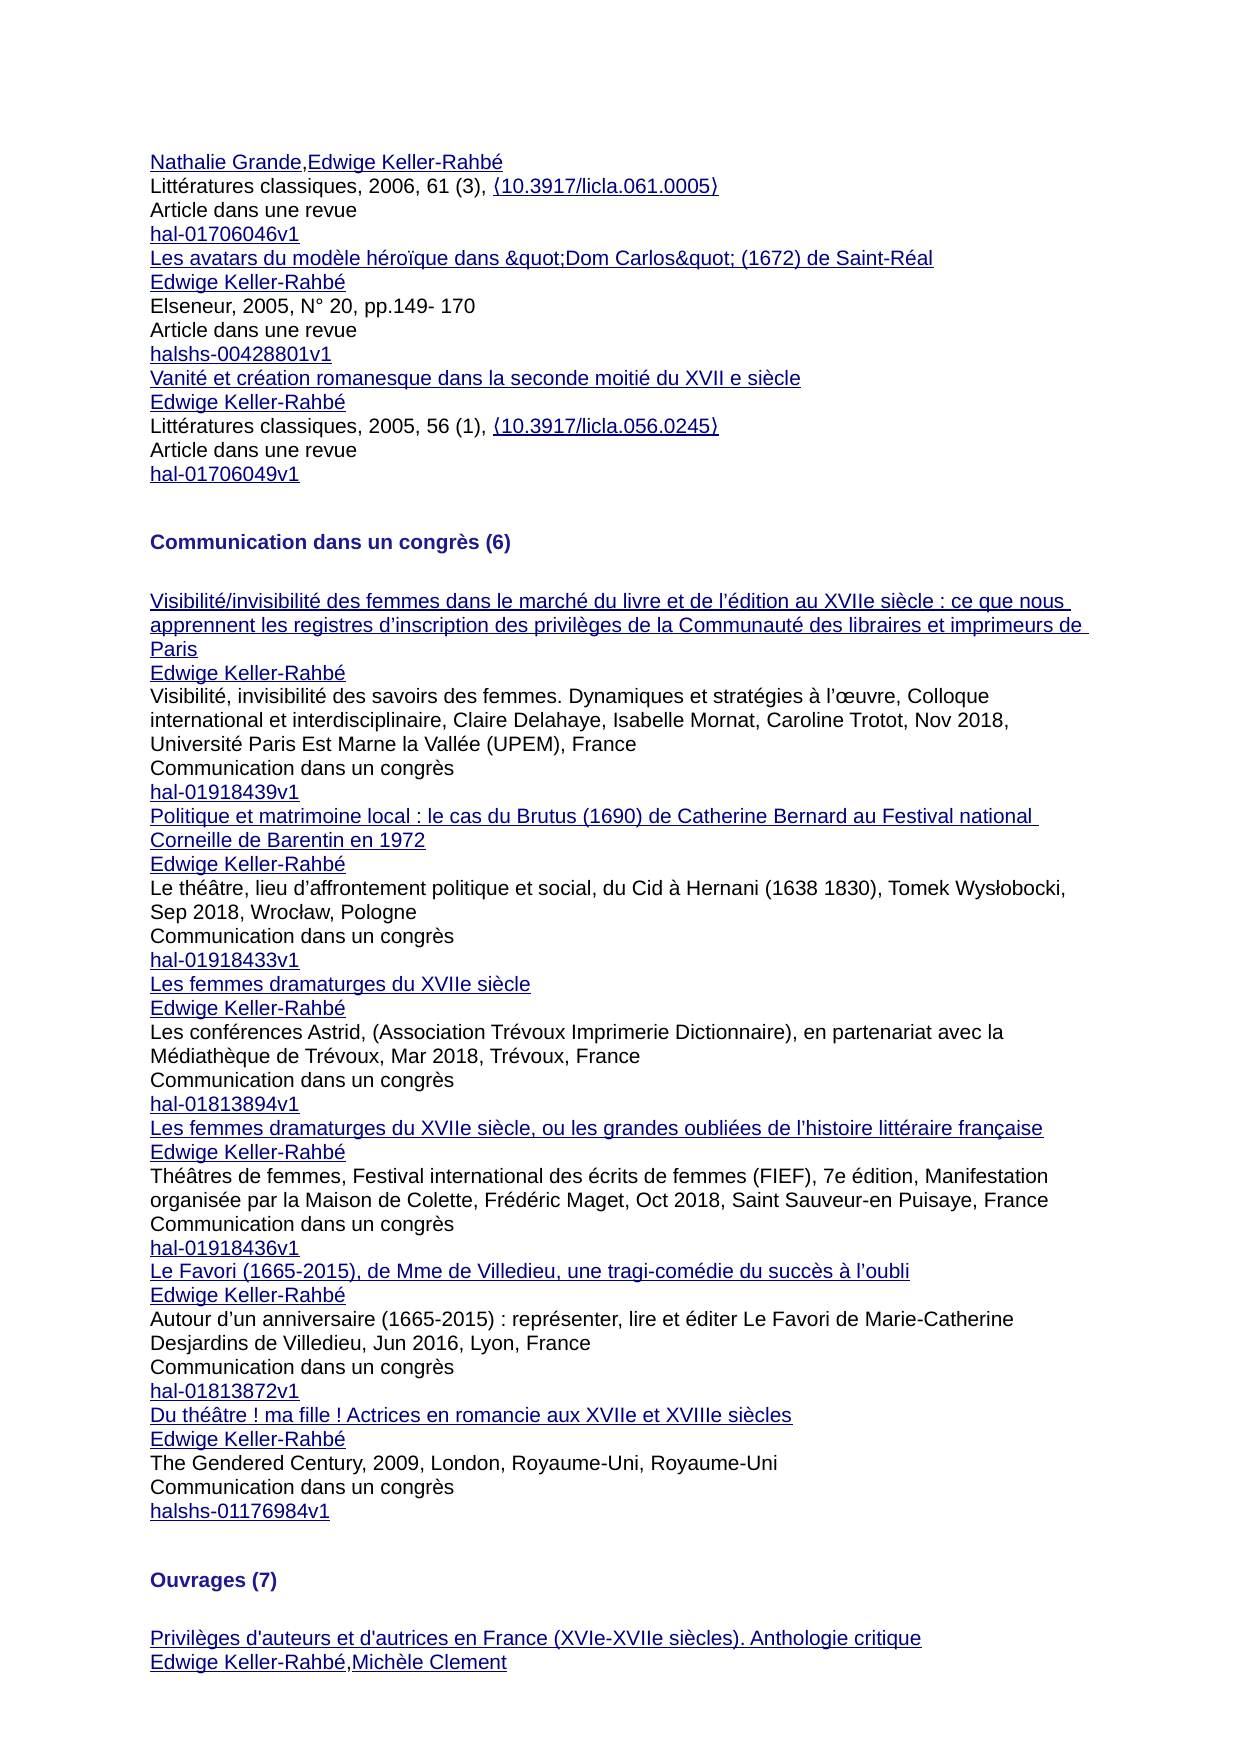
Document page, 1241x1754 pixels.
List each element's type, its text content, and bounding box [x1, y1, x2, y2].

subtitle Ouvrages (7) [150, 1568, 1090, 1592]
table_cell Du théâtre ! ma fille ! Actrices en romancie aux XVIIe et XVIIIe siècles Edwige Keller-Rahbé The Gendered Century, 2009, London, Royaume-Uni, Royaume-Uni Communication dans un congrès halshs-01176984v1 [150, 1403, 1090, 1523]
subtitle Communication dans un congrès (6) [150, 530, 1090, 554]
table_cell Les avatars du modèle héroïque dans &quot;Dom Carlos&quot; (1672) de Saint-Réal Edwige Keller-Rahbé Elseneur, 2005, N° 20, pp.149- 170 Article dans une revue halshs-00428801v1 [150, 246, 1090, 366]
table_cell Nathalie Grande,Edwige Keller-Rahbé Littératures classiques, 2006, 61 (3), ⟨10.3917/licla.061.0005⟩ Article dans une revue hal-01706046v1 [150, 150, 1090, 246]
table_cell Les femmes dramaturges du XVIIe siècle, ou les grandes oubliées de l’histoire littéraire française Edwige Keller-Rahbé Théâtres de femmes, Festival international des écrits de femmes (FIEF), 7e édition, Manifestation organisée par la Maison de Colette, Frédéric Maget, Oct 2018, Saint Sauveur-en Puisaye, France Communication dans un congrès hal-01918436v1 [150, 1116, 1090, 1259]
table_cell Politique et matrimoine local : le cas du Brutus (1690) de Catherine Bernard au Festival national Corneille de Barentin en 1972 Edwige Keller-Rahbé Le théâtre, lieu d’affrontement politique et social, du Cid à Hernani (1638 1830), Tomek Wysłobocki, Sep 2018, Wrocław, Pologne Communication dans un congrès hal-01918433v1 [150, 804, 1090, 972]
table_header Privilèges d'auteurs et d'autrices en France (XVIe-XVIIe siècles). Anthologie critique Edwige Keller-Rahbé,Michèle Clement [150, 1626, 1090, 1674]
table_cell Les femmes dramaturges du XVIIe siècle Edwige Keller-Rahbé Les conférences Astrid, (Association Trévoux Imprimerie Dictionnaire), en partenariat avec la Médiathèque de Trévoux, Mar 2018, Trévoux, France Communication dans un congrès hal-01813894v1 [150, 972, 1090, 1116]
table_header Visibilité/invisibilité des femmes dans le marché du livre et de l’édition au XVIIe siècle : ce que nous apprennent les registres d’inscription des privilèges de la Communauté des libraires et imprimeurs de Paris Edwige Keller-Rahbé Visibilité, invisibilité des savoirs des femmes. Dynamiques et stratégies à l’œuvre, Colloque international et interdisciplinaire, Claire Delahaye, Isabelle Mornat, Caroline Trotot, Nov 2018, Université Paris Est Marne la Vallée (UPEM), France Communication dans un congrès hal-01918439v1 [150, 589, 1090, 804]
table_cell Vanité et création romanesque dans la seconde moitié du XVII e siècle Edwige Keller-Rahbé Littératures classiques, 2005, 56 (1), ⟨10.3917/licla.056.0245⟩ Article dans une revue hal-01706049v1 [150, 366, 1090, 485]
table_cell Le Favori (1665-2015), de Mme de Villedieu, une tragi-comédie du succès à l’oubli Edwige Keller-Rahbé Autour d’un anniversaire (1665-2015) : représenter, lire et éditer Le Favori de Marie-Catherine Desjardins de Villedieu, Jun 2016, Lyon, France Communication dans un congrès hal-01813872v1 [150, 1259, 1090, 1403]
